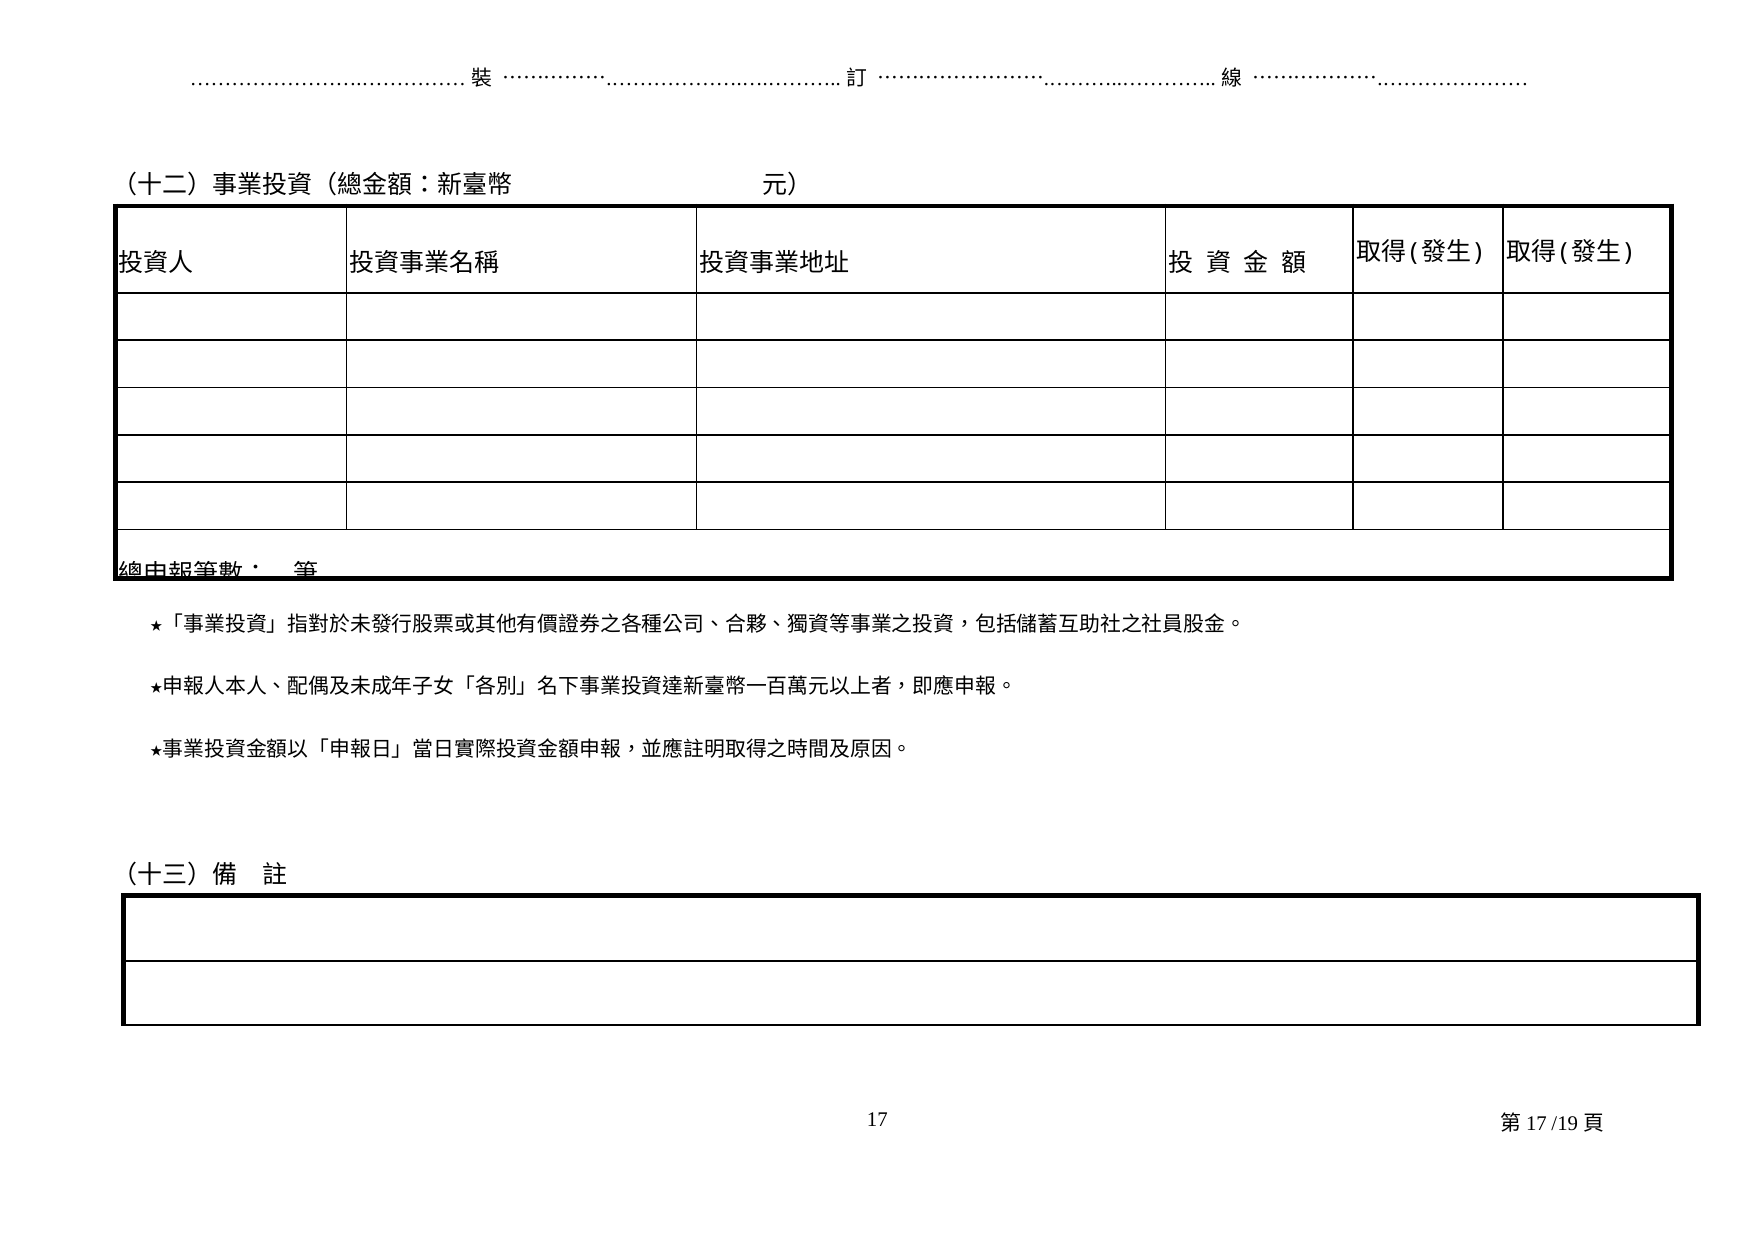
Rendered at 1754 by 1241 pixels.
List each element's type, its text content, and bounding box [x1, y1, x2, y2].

table_cell 總申報筆數： 筆 [118, 530, 1669, 576]
table_cell [1504, 388, 1669, 434]
table_header 投資事業地址 [697, 208, 1165, 292]
table_cell [347, 436, 696, 481]
table_cell [1504, 341, 1669, 387]
text ★事業投資金額以「申報日」當日實際投資金額申報，並應註明取得之時間及原因。 [150, 706, 1604, 768]
table_cell [1504, 294, 1669, 339]
table_header [126, 898, 1696, 960]
table_cell [1166, 388, 1352, 434]
table_cell [1504, 436, 1669, 481]
table_header 投資人 [118, 208, 346, 292]
text ★申報人本人、配偶及未成年子女「各別」名下事業投資達新臺幣一百萬元以上者，即應申報。 [150, 643, 1604, 706]
table_cell [118, 388, 346, 434]
text （十三）備 註 [112, 831, 1604, 893]
table_cell [697, 341, 1165, 387]
table_header 取得(發生) 時間 [1354, 208, 1502, 292]
table_cell [347, 294, 696, 339]
table_cell [1166, 483, 1352, 528]
table_cell [1354, 341, 1502, 387]
table_cell [1504, 483, 1669, 528]
table_cell [1354, 388, 1502, 434]
table_cell [118, 341, 346, 387]
table_cell [697, 388, 1165, 434]
table_cell [1354, 483, 1502, 528]
table_cell [1166, 341, 1352, 387]
table_cell [118, 436, 346, 481]
text （十二）事業投資（總金額：新臺幣 元） [112, 141, 1604, 203]
text ★「事業投資」指對於未發行股票或其他有價證券之各種公司、合夥、獨資等事業之投資，包括儲蓄互助社之社員股金。 [150, 581, 1604, 643]
table_header 取得(發生) 原因 [1504, 208, 1669, 292]
table_cell [1166, 436, 1352, 481]
table_cell [697, 436, 1165, 481]
table_cell [118, 483, 346, 528]
table_header 投資事業名稱 [347, 208, 696, 292]
table_header 投 資 金 額 [1166, 208, 1352, 292]
table_cell [118, 294, 346, 339]
table_cell [347, 388, 696, 434]
table_cell [1354, 436, 1502, 481]
table_cell [1354, 294, 1502, 339]
table_cell [347, 483, 696, 528]
table_cell [1166, 294, 1352, 339]
table_cell [697, 483, 1165, 528]
table_cell [697, 294, 1165, 339]
table_cell [347, 341, 696, 387]
table_cell [126, 962, 1696, 1024]
